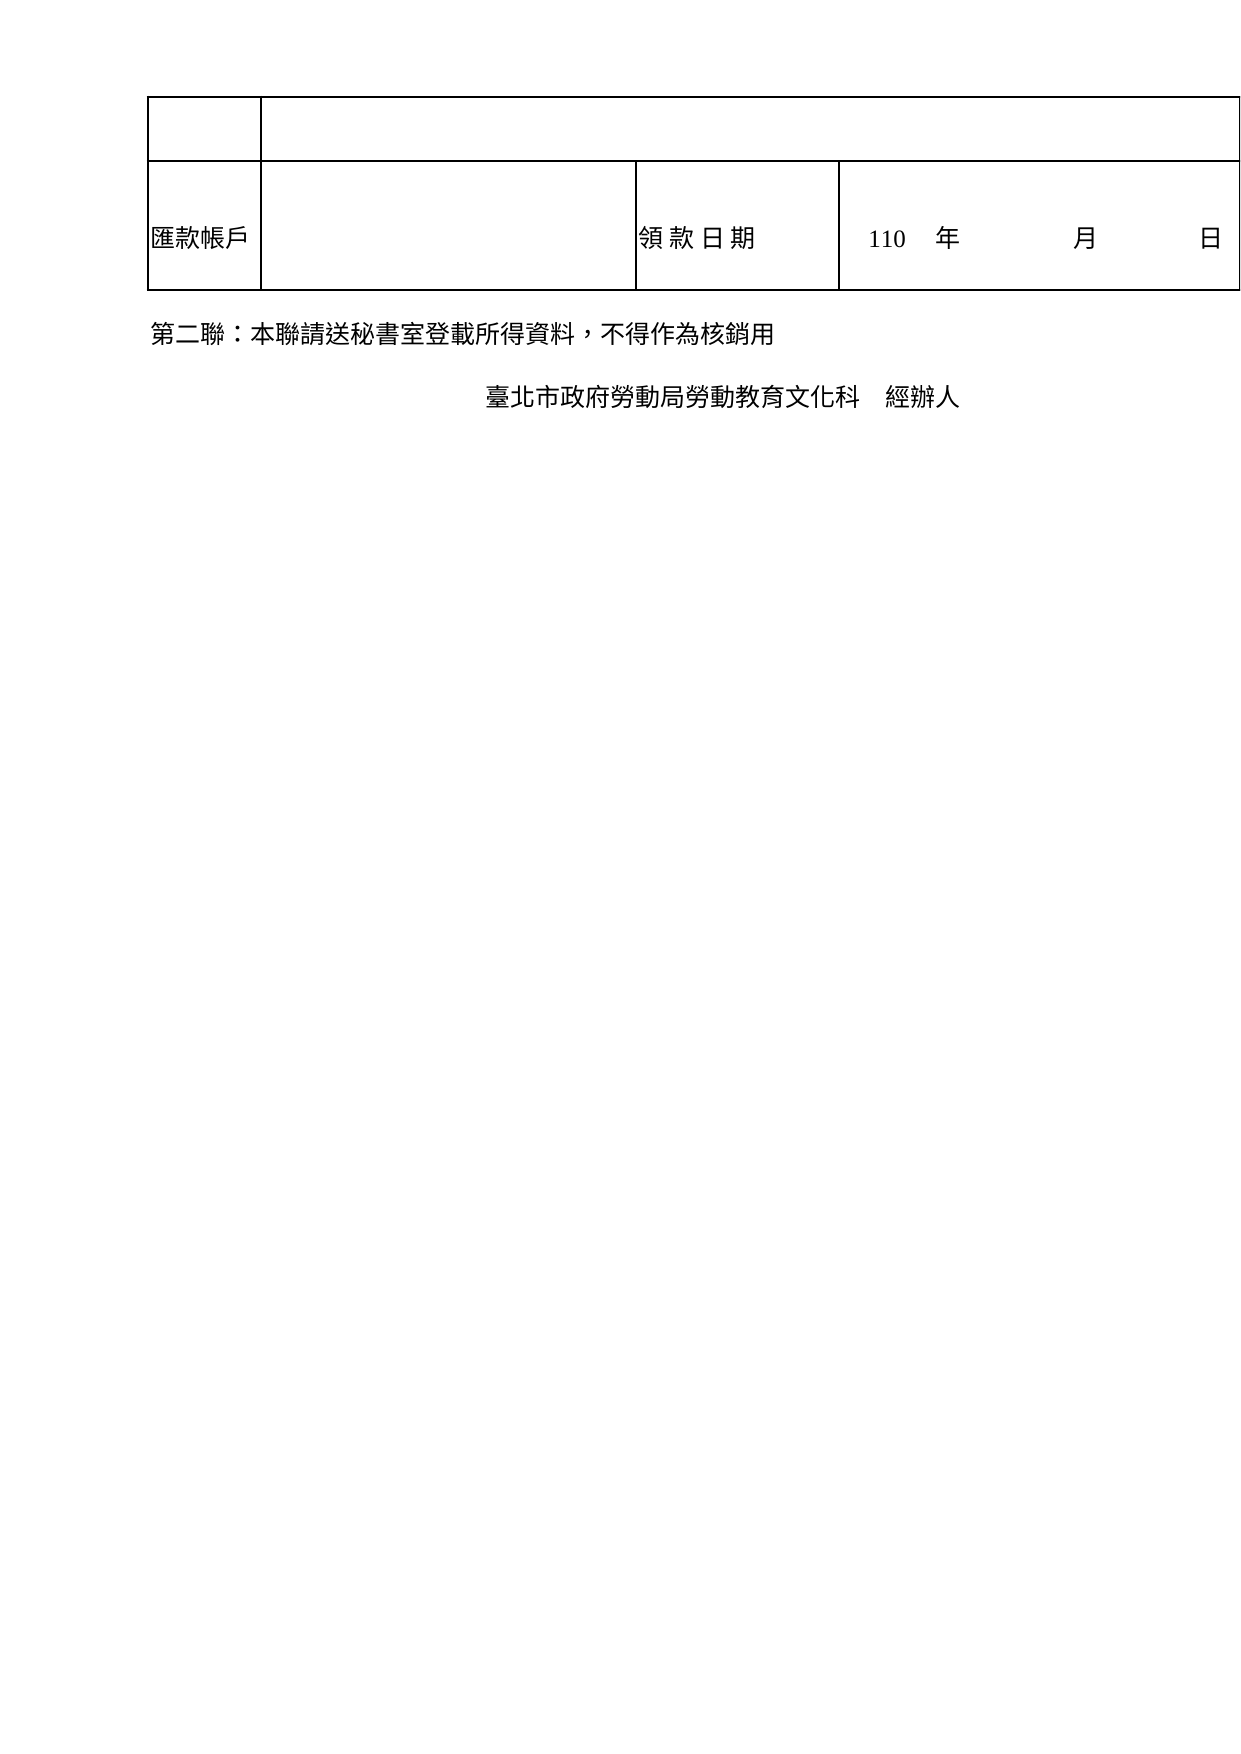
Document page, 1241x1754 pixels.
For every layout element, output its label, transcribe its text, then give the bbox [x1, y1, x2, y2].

table_cell 110 年 月 日 [840, 162, 1239, 289]
table_cell [783, 291, 843, 354]
table_cell [261, 354, 359, 416]
table_cell [923, 291, 1002, 354]
table_cell [359, 354, 404, 416]
table_cell 第二聯：本聯請送秘書室登載所得資料，不得作為核銷用 [148, 291, 783, 354]
table_cell [262, 98, 1239, 160]
table_cell 臺北市政府勞動局勞動教育文化科 經辦人 [483, 354, 1240, 416]
table_cell [148, 354, 261, 416]
table_cell [1160, 291, 1240, 354]
table_cell [1081, 291, 1160, 354]
table_cell [149, 98, 260, 160]
table_cell 領 款 日 期 [637, 162, 838, 289]
table_cell [404, 354, 483, 416]
table_cell 匯款帳戶 [149, 162, 260, 289]
table_cell [843, 291, 922, 354]
table_cell [1002, 291, 1081, 354]
table_cell [262, 162, 635, 289]
